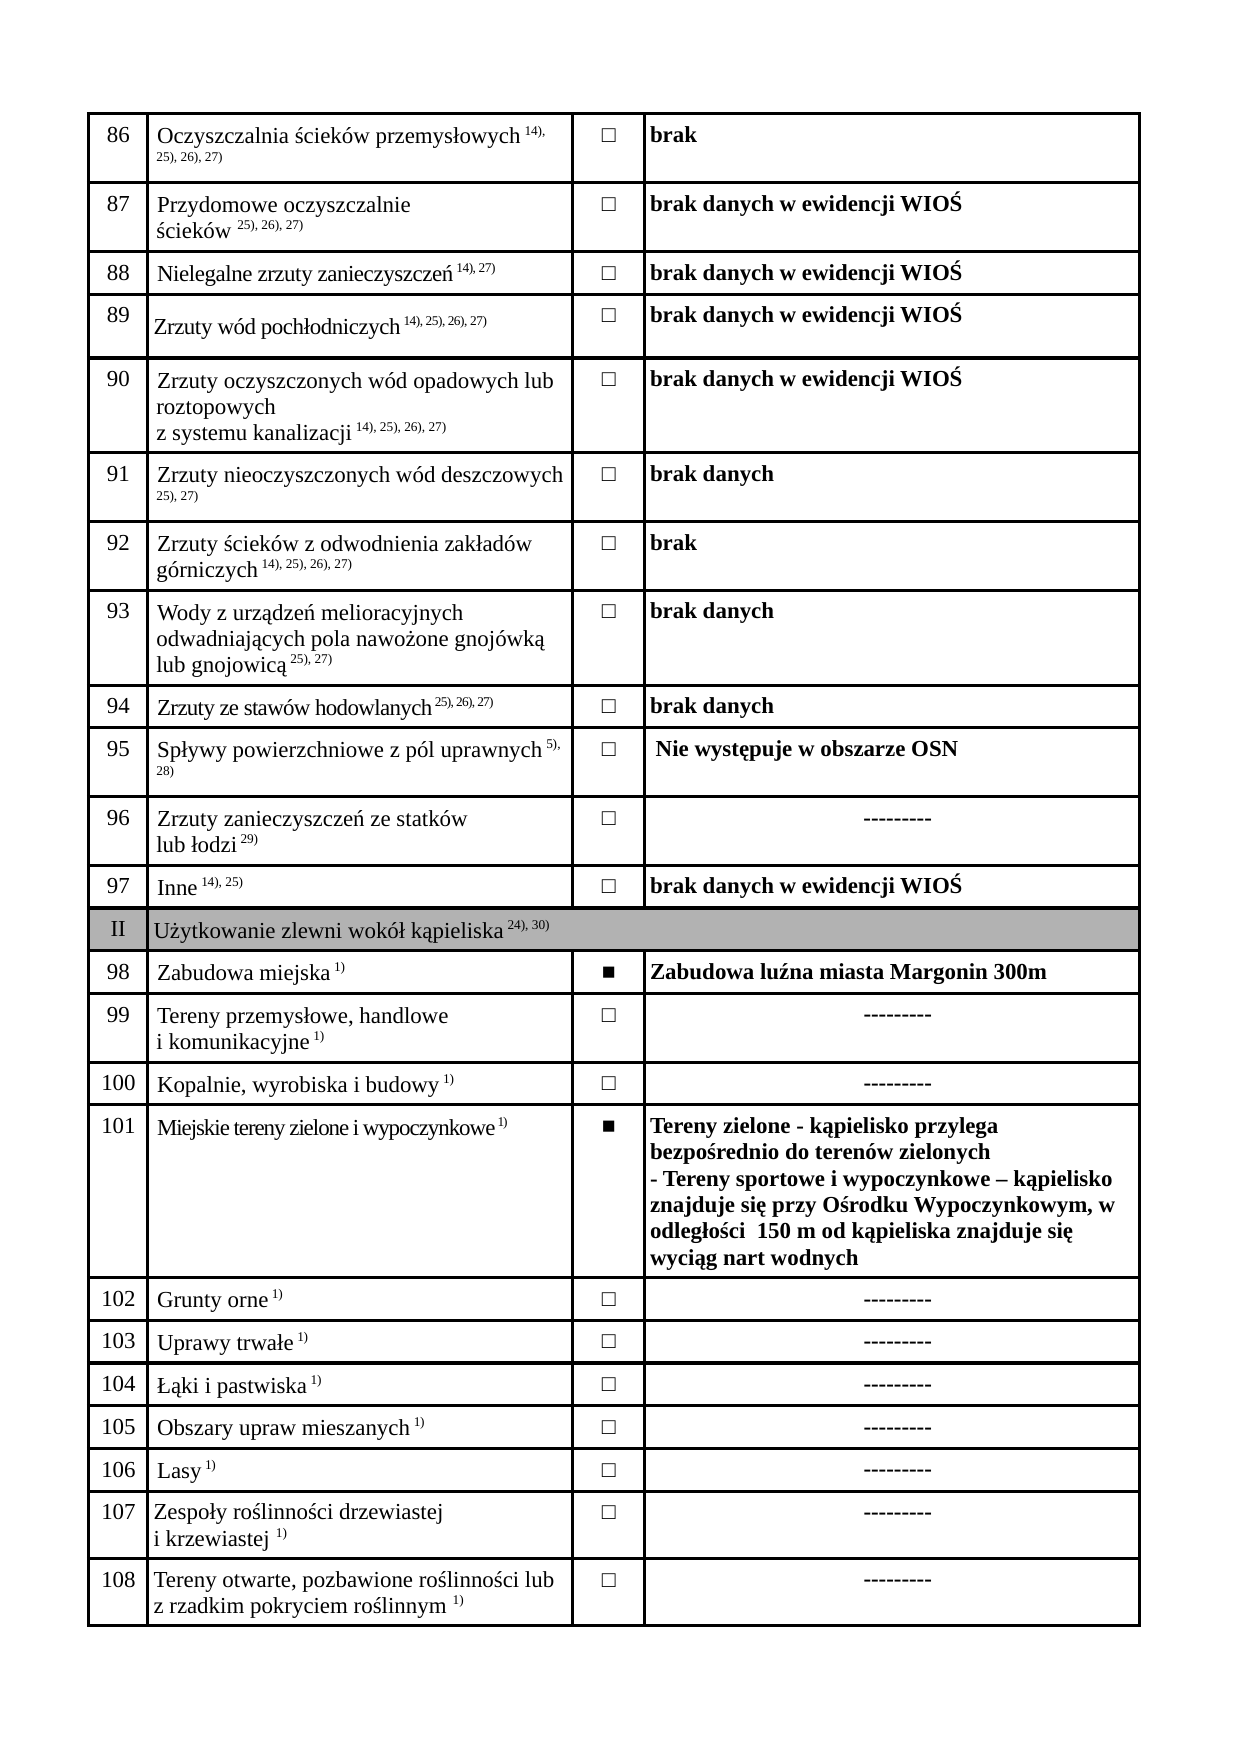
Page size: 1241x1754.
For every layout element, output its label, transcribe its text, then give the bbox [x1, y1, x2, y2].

table_cell □ [574, 1560, 643, 1624]
table_cell 98 [90, 952, 146, 992]
table_cell □ [574, 867, 643, 906]
table_cell Tereny zielone - kąpielisko przylega bezpośrednio do terenów zielonych - Tereny sportowe i wypoczynkowe – kąpielisko znajduje się przy Ośrodku Wypoczynkowym, w odległości 150 m od kąpieliska znajduje się wyciąg nart wodnych [646, 1106, 1138, 1276]
table_cell Inne 14), 25) [149, 867, 571, 906]
table_cell 107 [90, 1493, 146, 1557]
table_cell --------- [646, 1064, 1138, 1103]
table_cell □ [574, 1450, 643, 1489]
table_cell 102 [90, 1279, 146, 1319]
table_cell brak [646, 523, 1138, 589]
table_cell 100 [90, 1064, 146, 1103]
table_cell Zrzuty wód pochłodniczych 14), 25), 26), 27) [149, 296, 571, 356]
table_cell 103 [90, 1322, 146, 1361]
table_cell Zabudowa luźna miasta Margonin 300m [646, 952, 1138, 992]
table_cell Spływy powierzchniowe z pól uprawnych 5), 28) [149, 729, 571, 795]
table_cell ■ [574, 952, 643, 992]
table_cell --------- [646, 1450, 1138, 1489]
table_cell ■ [574, 1106, 643, 1276]
table_cell Wody z urządzeń melioracyjnych odwadniających pola nawożone gnojówką lub gnojowicą 25), 27) [149, 592, 571, 683]
table_cell Oczyszczalnia ścieków przemysłowych 14), 25), 26), 27) [149, 115, 571, 181]
table_cell --------- [646, 1365, 1138, 1404]
table_cell □ [574, 1365, 643, 1404]
table_cell □ [574, 995, 643, 1061]
table_cell □ [574, 1493, 643, 1557]
table_cell □ [574, 454, 643, 520]
table_cell Tereny przemysłowe, handlowe i komunikacyjne 1) [149, 995, 571, 1061]
table_cell Grunty orne 1) [149, 1279, 571, 1319]
table_cell 86 [90, 115, 146, 181]
table_cell □ [574, 253, 643, 292]
table_cell 89 [90, 296, 146, 356]
table_cell □ [574, 523, 643, 589]
table_cell 95 [90, 729, 146, 795]
table_cell □ [574, 360, 643, 451]
table_cell Zrzuty oczyszczonych wód opadowych lub roztopowych z systemu kanalizacji 14), 25), 26), 27) [149, 360, 571, 451]
table_cell --------- [646, 1322, 1138, 1361]
table_cell Zrzuty nieoczyszczonych wód deszczowych 25), 27) [149, 454, 571, 520]
table_cell 90 [90, 360, 146, 451]
table_cell brak danych w ewidencji WIOŚ [646, 296, 1138, 356]
table_cell 99 [90, 995, 146, 1061]
table_cell Zrzuty ze stawów hodowlanych 25), 26), 27) [149, 687, 571, 726]
table_cell Obszary upraw mieszanych 1) [149, 1407, 571, 1447]
table_cell □ [574, 1064, 643, 1103]
table_cell brak danych [646, 687, 1138, 726]
table_cell Lasy 1) [149, 1450, 571, 1489]
table_cell II [90, 910, 146, 949]
table_cell □ [574, 798, 643, 864]
table_cell Kopalnie, wyrobiska i budowy 1) [149, 1064, 571, 1103]
table_cell 108 [90, 1560, 146, 1624]
table_cell Miejskie tereny zielone i wypoczynkowe 1) [149, 1106, 571, 1276]
table_cell brak danych w ewidencji WIOŚ [646, 184, 1138, 250]
table_cell --------- [646, 798, 1138, 864]
table_cell brak danych w ewidencji WIOŚ [646, 867, 1138, 906]
table_cell brak danych w ewidencji WIOŚ [646, 360, 1138, 451]
table_cell --------- [646, 1560, 1138, 1624]
table_cell --------- [646, 1279, 1138, 1319]
table_cell □ [574, 592, 643, 683]
table_cell 92 [90, 523, 146, 589]
table_cell 94 [90, 687, 146, 726]
table_cell Nielegalne zrzuty zanieczyszczeń 14), 27) [149, 253, 571, 292]
table_cell □ [574, 1279, 643, 1319]
table_cell 106 [90, 1450, 146, 1489]
table_cell --------- [646, 1407, 1138, 1447]
table_cell Zrzuty zanieczyszczeń ze statków lub łodzi 29) [149, 798, 571, 864]
table_cell Uprawy trwałe 1) [149, 1322, 571, 1361]
table_cell Przydomowe oczyszczalnie ścieków 25), 26), 27) [149, 184, 571, 250]
table_cell 87 [90, 184, 146, 250]
table_cell Nie występuje w obszarze OSN [646, 729, 1138, 795]
table_cell Zrzuty ścieków z odwodnienia zakładów górniczych 14), 25), 26), 27) [149, 523, 571, 589]
table_cell 93 [90, 592, 146, 683]
table_cell 97 [90, 867, 146, 906]
table_cell 104 [90, 1365, 146, 1404]
table_cell Łąki i pastwiska 1) [149, 1365, 571, 1404]
table_cell 91 [90, 454, 146, 520]
table_cell 101 [90, 1106, 146, 1276]
table_cell --------- [646, 995, 1138, 1061]
table_cell 88 [90, 253, 146, 292]
table_cell 105 [90, 1407, 146, 1447]
table_cell brak danych [646, 454, 1138, 520]
table_cell Zespoły roślinności drzewiastej i krzewiastej 1) [149, 1493, 571, 1557]
table_cell Użytkowanie zlewni wokół kąpieliska 24), 30) [149, 910, 1138, 949]
table_cell brak [646, 115, 1138, 181]
table_cell 96 [90, 798, 146, 864]
table_cell brak danych [646, 592, 1138, 683]
table_cell □ [574, 296, 643, 356]
table_cell --------- [646, 1493, 1138, 1557]
table_cell □ [574, 1322, 643, 1361]
table_cell □ [574, 184, 643, 250]
table_cell □ [574, 115, 643, 181]
table_cell Zabudowa miejska 1) [149, 952, 571, 992]
table_cell □ [574, 687, 643, 726]
table_cell brak danych w ewidencji WIOŚ [646, 253, 1138, 292]
table_cell Tereny otwarte, pozbawione roślinności lub z rzadkim pokryciem roślinnym 1) [149, 1560, 571, 1624]
table_cell □ [574, 1407, 643, 1447]
table_cell □ [574, 729, 643, 795]
